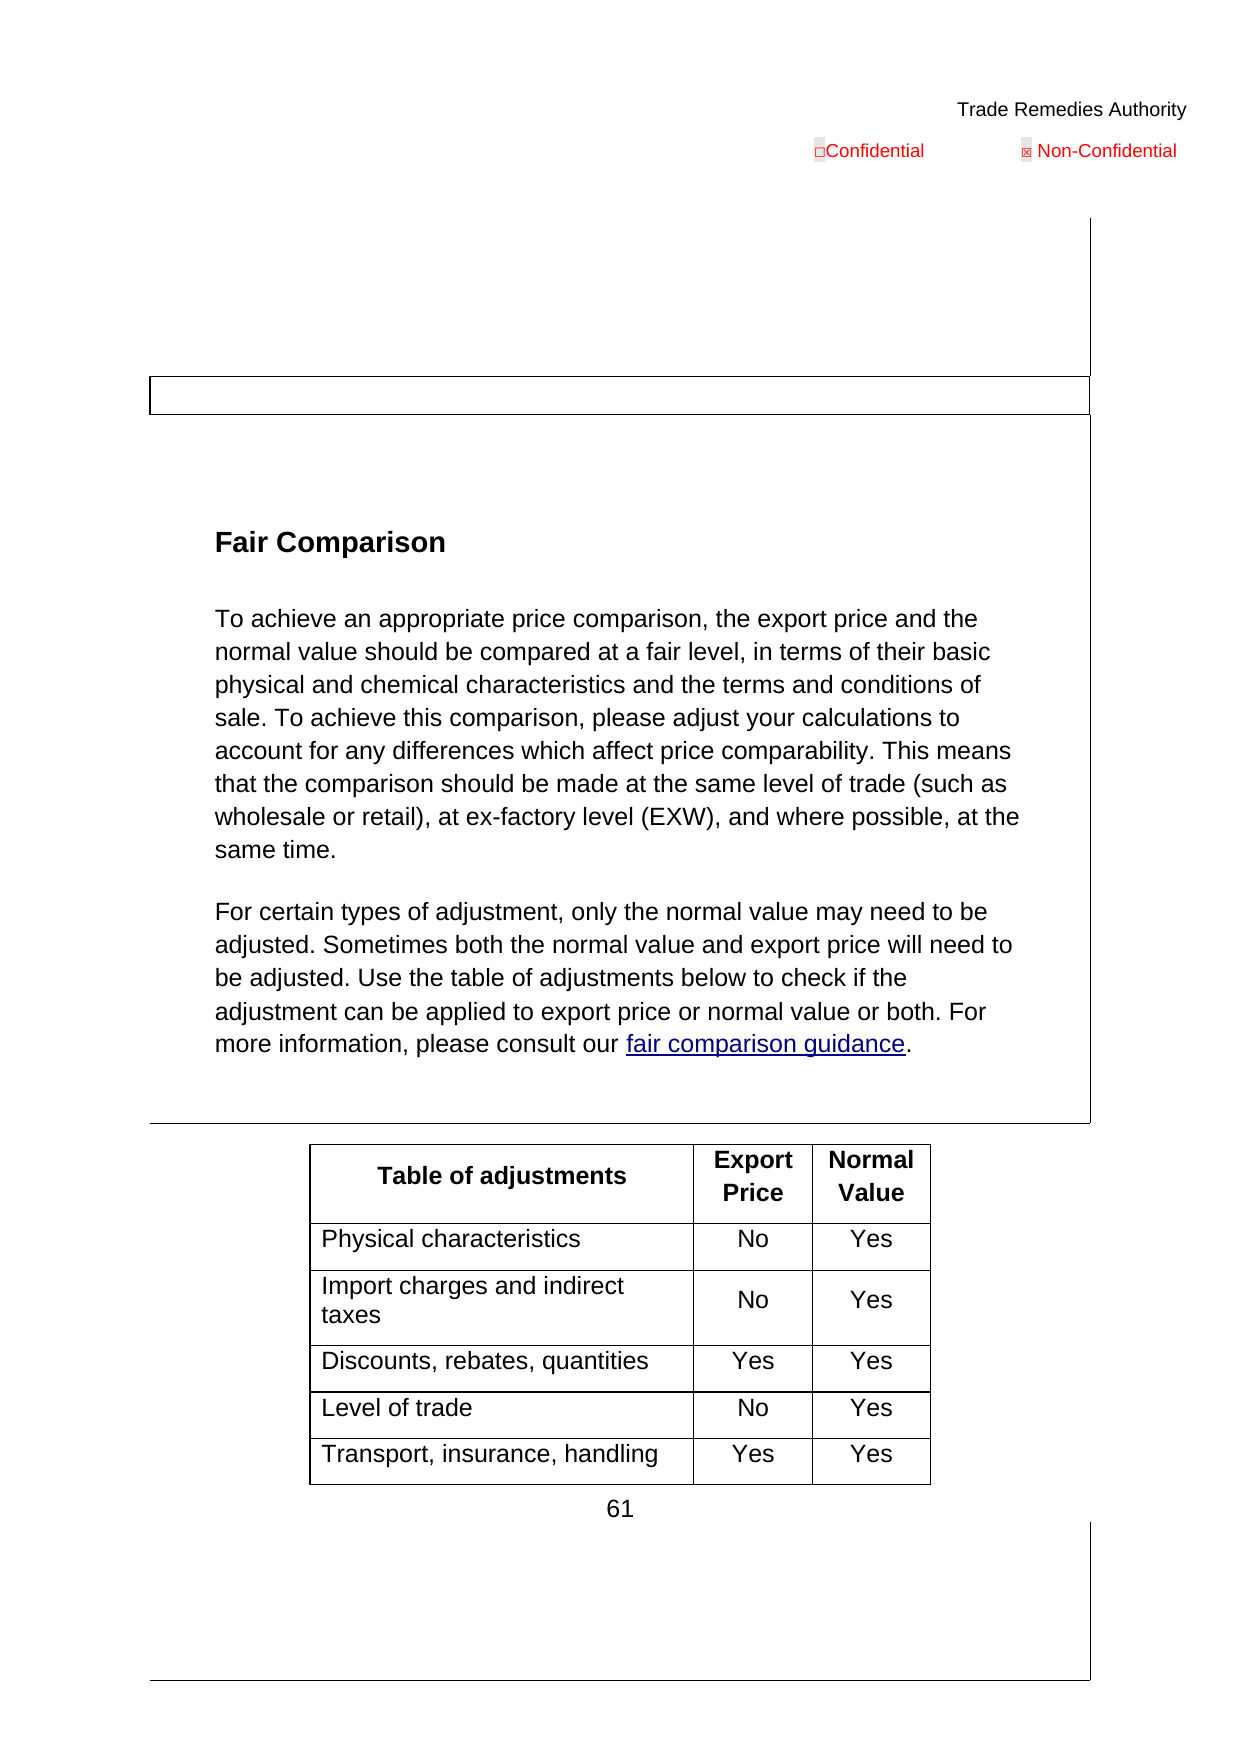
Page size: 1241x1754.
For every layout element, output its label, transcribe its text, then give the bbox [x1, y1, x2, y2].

table_header Normal Value [813, 1145, 930, 1223]
table_cell Discounts, rebates, quantities [311, 1346, 693, 1391]
table_cell Yes [813, 1439, 930, 1484]
table_cell Yes [813, 1224, 930, 1270]
table_header Table of adjustments [311, 1145, 693, 1223]
table_cell Yes [813, 1346, 930, 1391]
table_cell Yes [694, 1439, 812, 1484]
table_cell Yes [694, 1346, 812, 1391]
table_header Export Price [694, 1145, 812, 1223]
table_cell No [694, 1393, 812, 1438]
table_cell Physical characteristics [311, 1224, 693, 1270]
table_header [151, 377, 1089, 413]
table_cell Import charges and indirect taxes [311, 1271, 693, 1345]
table_cell Level of trade [311, 1393, 693, 1438]
table_cell No [694, 1224, 812, 1270]
text For certain types of adjustment, only the normal value may need to be adjusted. Sometimes both the normal value and export price will need to be adjusted. Use the table of adjustments below to check if the adjustment can be applied to export price or normal value or both. For more information, please consult our fair comparison guidance. [150, 833, 1090, 1123]
table_cell Transport, insurance, handling [311, 1439, 693, 1484]
table_cell Yes [813, 1393, 930, 1438]
table_cell No [694, 1271, 812, 1345]
subtitle Fair Comparison [150, 460, 1090, 539]
table_cell Yes [813, 1271, 930, 1345]
text To achieve an appropriate price comparison, the export price and the normal value should be compared at a fair level, in terms of their basic physical and chemical characteristics and the terms and conditions of sale. To achieve this comparison, please adjust your calculations to account for any differences which affect price comparability. This means that the comparison should be made at the same level of trade (such as wholesale or retail), at ex-factory level (EXW), and where possible, at the same time. [150, 539, 1090, 833]
